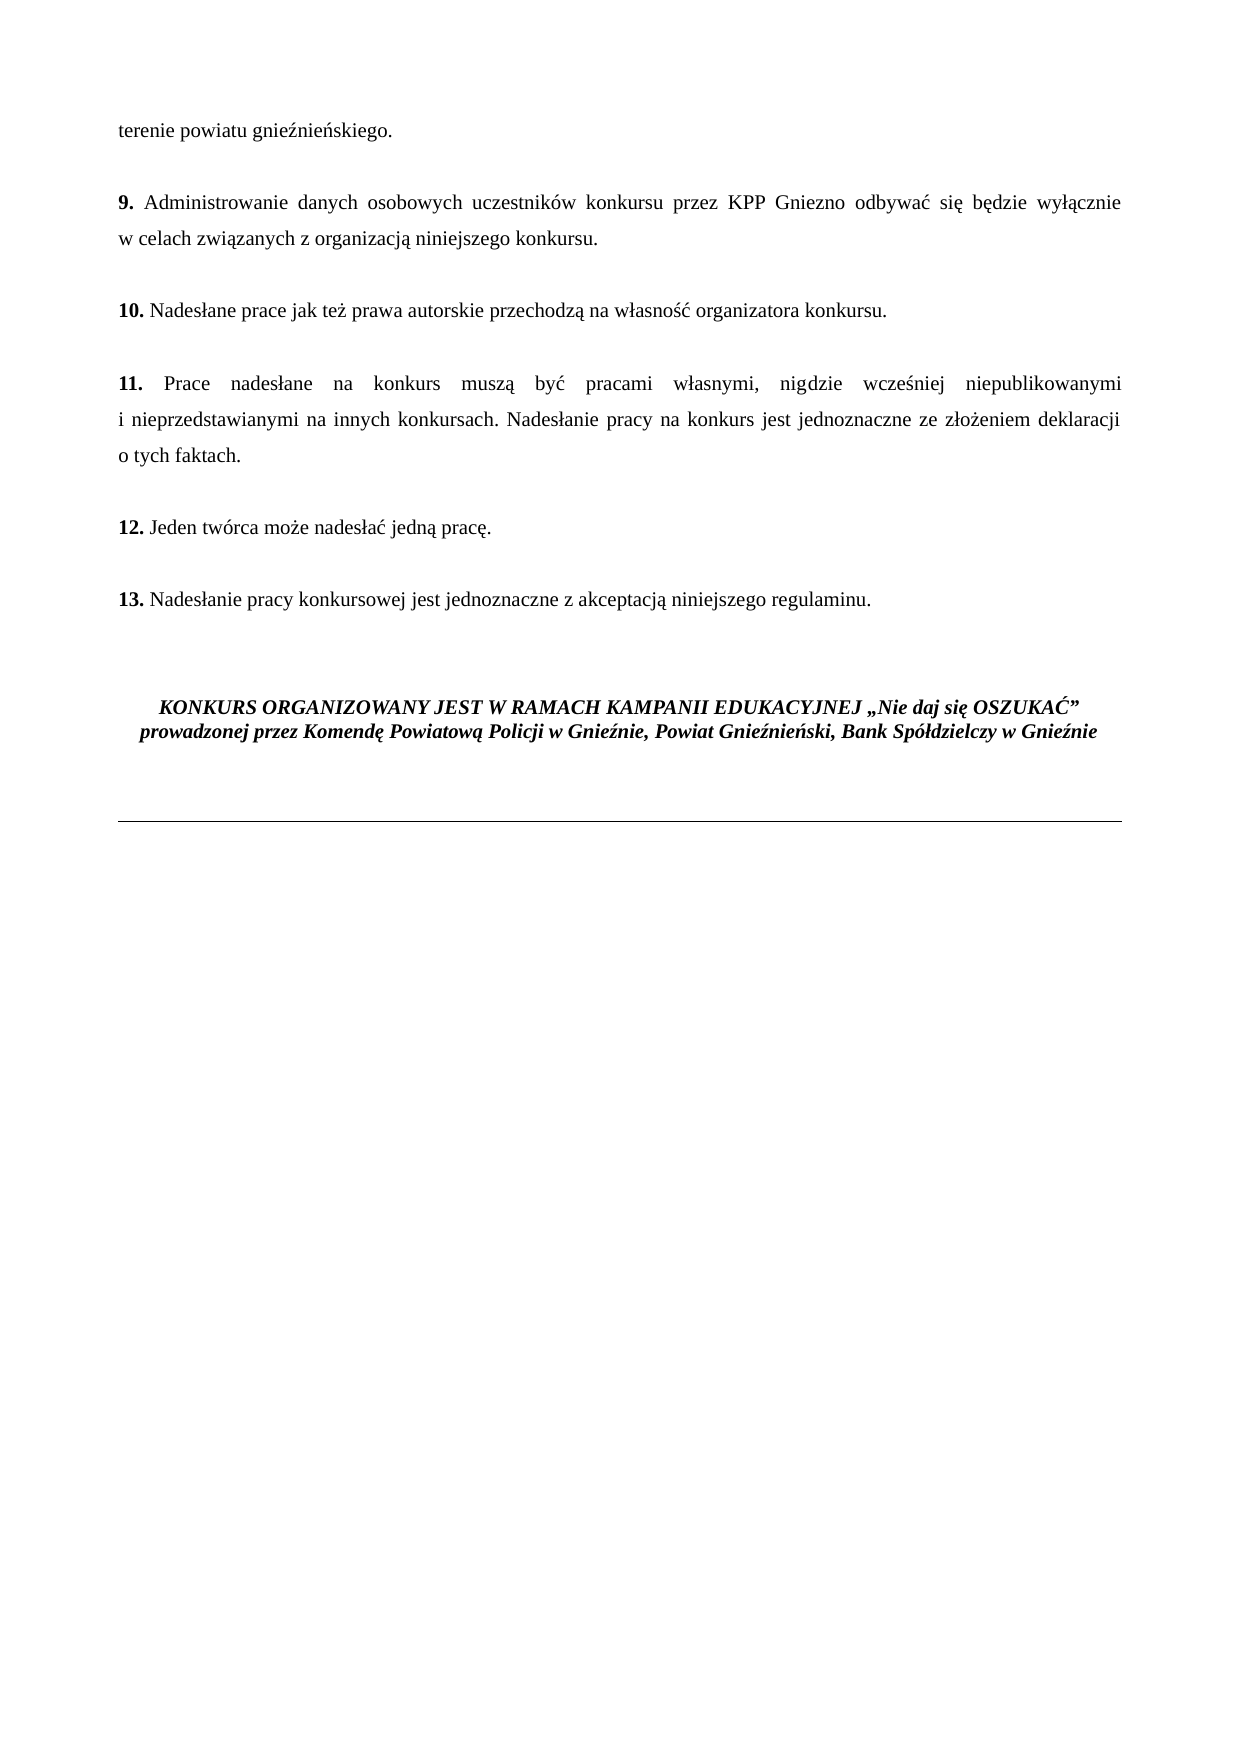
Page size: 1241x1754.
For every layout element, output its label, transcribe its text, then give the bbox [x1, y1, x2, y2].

text 10. Nadesłane prace jak też prawa autorskie przechodzą na własność organizatora konkursu. [118, 298, 1122, 322]
text 12. Jeden twórca może nadesłać jedną pracę. [118, 514, 1122, 539]
text terenie powiatu gnieźnieńskiego. [118, 118, 1122, 142]
text KONKURS ORGANIZOWANY JEST W RAMACH KAMPANII EDUKACYJNEJ „Nie daj się OSZUKAĆ” prowadzonej przez Komendę Powiatową Policji w Gnieźnie, Powiat Gnieźnieński, Bank Spółdzielczy w Gnieźnie [118, 695, 1122, 743]
text 9. Administrowanie danych osobowych uczestników konkursu przez KPP Gniezno odbywać się będzie wyłącznie w celach związanych z organizacją niniejszego konkursu. [118, 190, 1122, 250]
text 13. Nadesłanie pracy konkursowej jest jednoznaczne z akceptacją niniejszego regulaminu. [118, 587, 1122, 611]
text 11. Prace nadesłane na konkurs muszą być pracami własnymi, nigdzie wcześniej niepublikowanymi i nieprzedstawianymi na innych konkursach. Nadesłanie pracy na konkurs jest jednoznaczne ze złożeniem deklaracji o tych faktach. [118, 370, 1122, 467]
